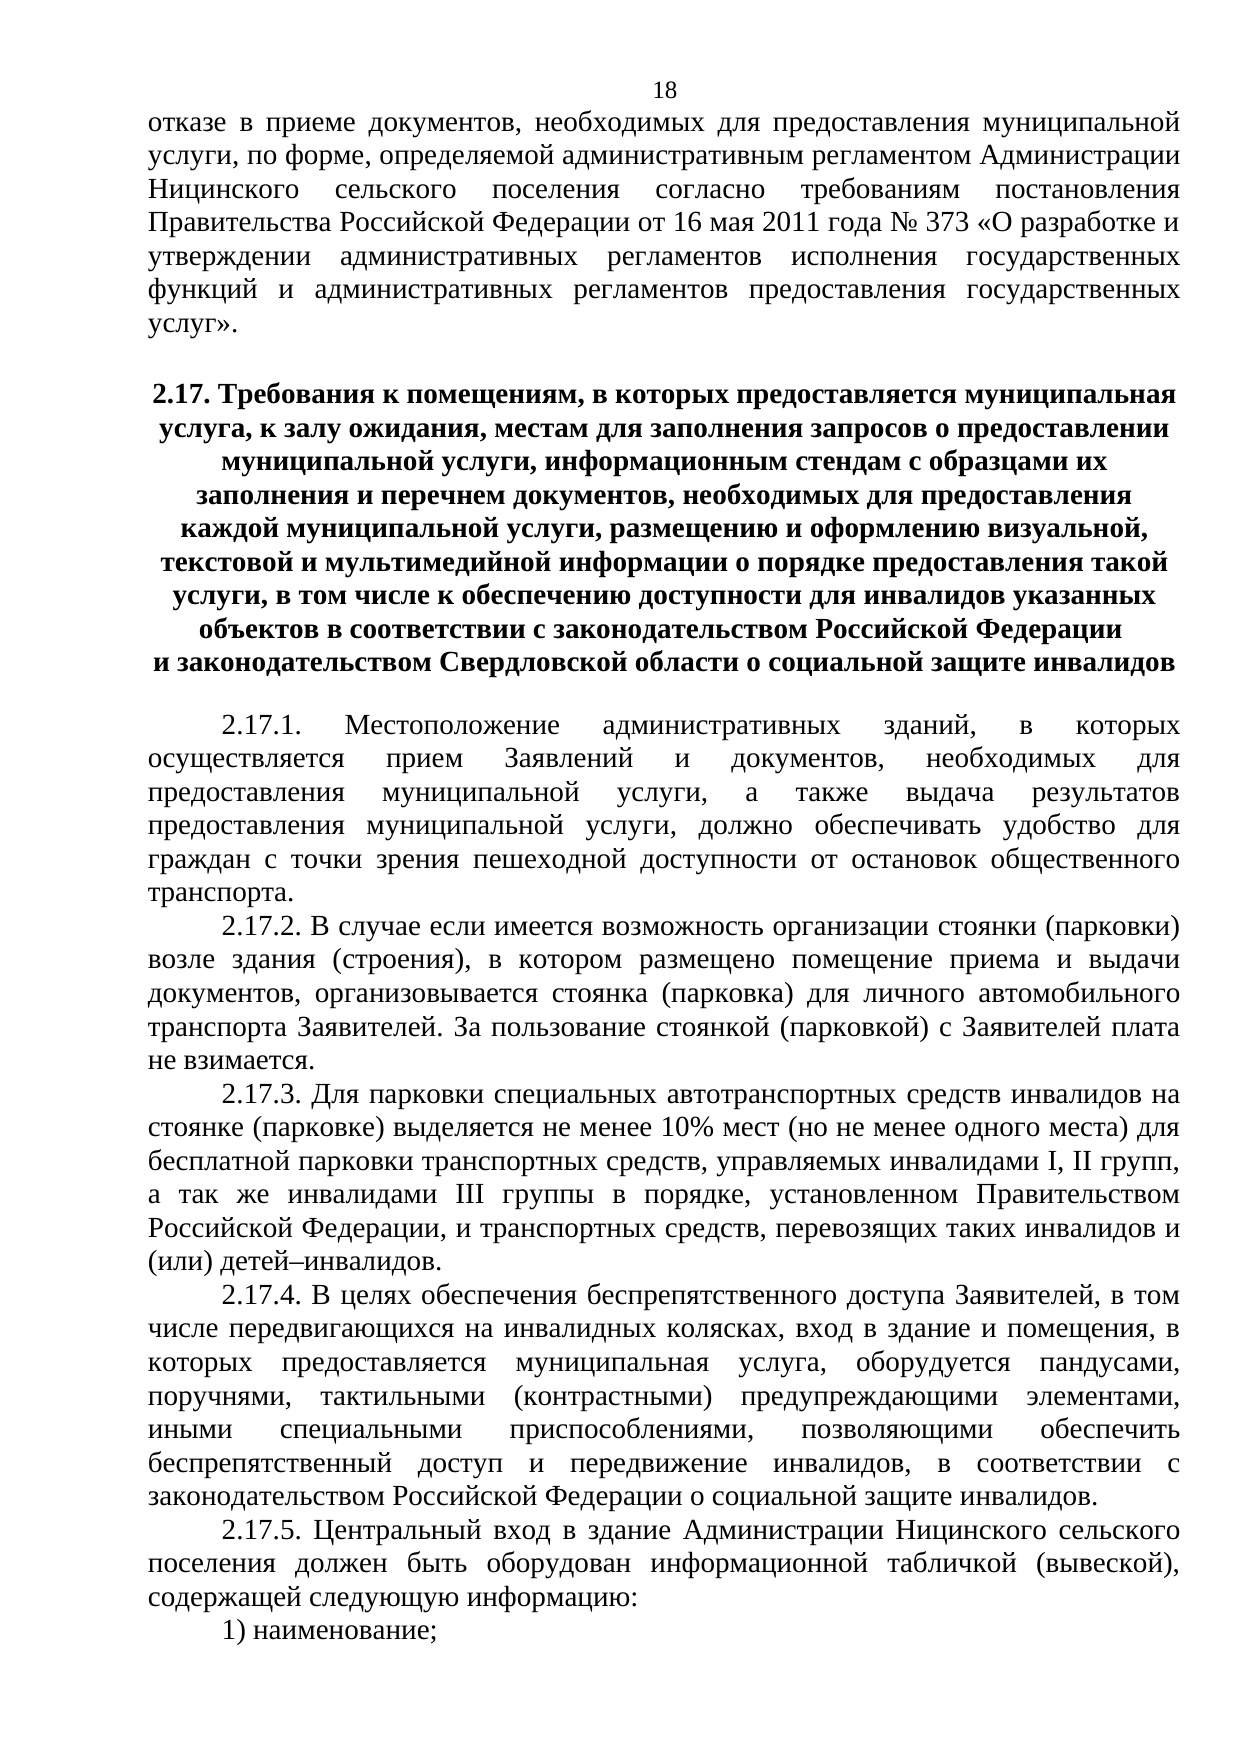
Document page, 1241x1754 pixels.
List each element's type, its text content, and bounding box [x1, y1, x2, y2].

text отказе в приеме документов, необходимых для предоставления муниципальной услуги, по форме, определяемой административным регламентом Администрации Ницинского сельского поселения согласно требованиям постановления Правительства Российской Федерации от 16 мая 2011 года № 373 «О разработке и утверждении административных регламентов исполнения государственных функций и административных регламентов предоставления государственных услуг». [148, 104, 1181, 338]
text 2.17.2. В случае если имеется возможность организации стоянки (парковки) возле здания (строения), в котором размещено помещение приема и выдачи документов, организовывается стоянка (парковка) для личного автомобильного транспорта Заявителей. За пользование стоянкой (парковкой) с Заявителей плата не взимается. [148, 908, 1181, 1076]
subtitle 2.17. Требования к помещениям, в которых предоставляется муниципальная услуга, к залу ожидания, местам для заполнения запросов о предоставлении муниципальной услуги, информационным стендам с образцами их заполнения и перечнем документов, необходимых для предоставления каждой муниципальной услуги, размещению и оформлению визуальной, текстовой и мультимедийной информации о порядке предоставления такой услуги, в том числе к обеспечению доступности для инвалидов указанных объектов в соответствии с законодательством Российской Федерации и законодательством Свердловской области о социальной защите инвалидов [148, 376, 1181, 678]
text 1) наименование; [148, 1612, 1181, 1646]
text 2.17.3. Для парковки специальных автотранспортных средств инвалидов на стоянке (парковке) выделяется не менее 10% мест (но не менее одного места) для бесплатной парковки транспортных средств, управляемых инвалидами I, II групп, а так же инвалидами III группы в порядке, установленном Правительством Российской Федерации, и транспортных средств, перевозящих таких инвалидов и (или) детей–инвалидов. [148, 1076, 1181, 1277]
text 2.17.1. Местоположение административных зданий, в которых осуществляется прием Заявлений и документов, необходимых для предоставления муниципальной услуги, а также выдача результатов предоставления муниципальной услуги, должно обеспечивать удобство для граждан с точки зрения пешеходной доступности от остановок общественного транспорта. [148, 707, 1181, 908]
text 2.17.4. В целях обеспечения беспрепятственного доступа Заявителей, в том числе передвигающихся на инвалидных колясках, вход в здание и помещения, в которых предоставляется муниципальная услуга, оборудуется пандусами, поручнями, тактильными (контрастными) предупреждающими элементами, иными специальными приспособлениями, позволяющими обеспечить беспрепятственный доступ и передвижение инвалидов, в соответствии с законодательством Российской Федерации о социальной защите инвалидов. [148, 1277, 1181, 1512]
text 2.17.5. Центральный вход в здание Администрации Ницинского сельского поселения должен быть оборудован информационной табличкой (вывеской), содержащей следующую информацию: [148, 1512, 1181, 1612]
